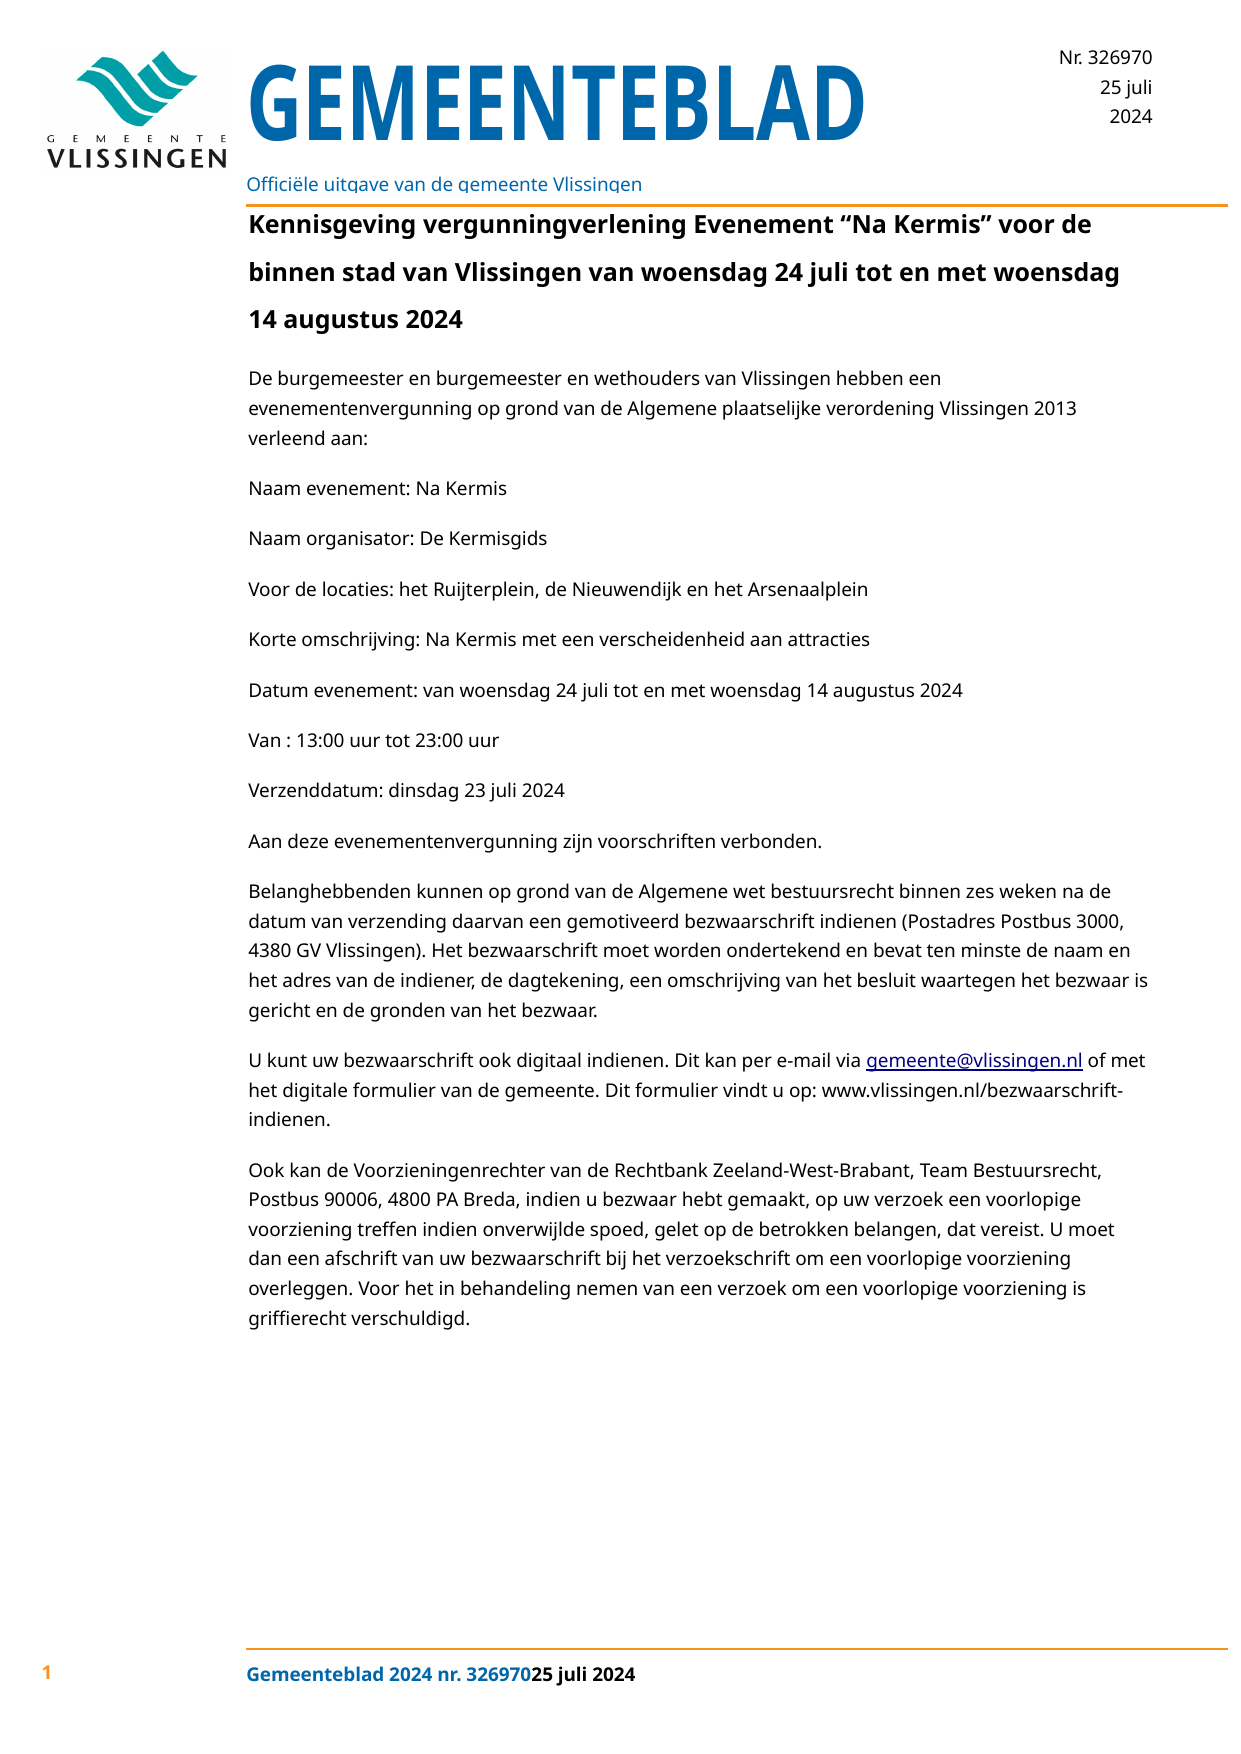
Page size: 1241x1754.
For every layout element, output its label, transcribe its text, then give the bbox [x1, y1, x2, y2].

text Kennisgeving vergunningverlening Evenement “Na Kermis” voor de binnen stad van Vlissingen van woensdag 24 juli tot en met woensdag 14 augustus 2024 [248, 207, 1152, 336]
text Korte omschrijving: Na Kermis met een verscheidenheid aan attracties [248, 626, 1152, 652]
text Aan deze evenementenvergunning zijn voorschriften verbonden. [248, 828, 1152, 854]
picture [41, 47, 231, 172]
text Naam evenement: Na Kermis [248, 475, 1152, 501]
text Naam organisator: De Kermisgids [248, 526, 1152, 551]
text Datum evenement: van woensdag 24 juli tot en met woensdag 14 augustus 2024 [248, 677, 1152, 702]
text Belanghebbenden kunnen op grond van de Algemene wet bestuursrecht binnen zes weken na de datum van verzending daarvan een gemotiveerd bezwaarschrift indienen (Postadres Postbus 3000, 4380 GV Vlissingen). Het bezwaarschrift moet worden ondertekend en bevat ten minste de naam en het adres van de indiener, de dagtekening, een omschrijving van het besluit waartegen het bezwaar is gericht en de gronden van het bezwaar. [248, 878, 1152, 1022]
text De burgemeester en burgemeester en wethouders van Vlissingen hebben een evenementenvergunning op grond van de Algemene plaatselijke verordening Vlissingen 2013 verleend aan: [248, 366, 1152, 450]
text U kunt uw bezwaarschrift ook digitaal indienen. Dit kan per e-mail via gemeente@vlissingen.nl of met het digitale formulier van de gemeente. Dit formulier vindt u op: www.vlissingen.nl/bezwaarschrift-indienen. [248, 1047, 1152, 1132]
text Voor de locaties: het Ruijterplein, de Nieuwendijk en het Arsenaalplein [248, 576, 1152, 602]
text Verzenddatum: dinsdag 23 juli 2024 [248, 778, 1152, 803]
text Van : 13:00 uur tot 23:00 uur [248, 727, 1152, 753]
text Ook kan de Voorzieningenrechter van de Rechtbank Zeeland-West-Brabant, Team Bestuursrecht, Postbus 90006, 4800 PA Breda, indien u bezwaar hebt gemaakt, op uw verzoek een voorlopige voorziening treffen indien onverwijlde spoed, gelet op de betrokken belangen, dat vereist. U moet dan een afschrift van uw bezwaarschrift bij het verzoekschrift om een voorlopige voorziening overleggen. Voor het in behandeling nemen van een verzoek om een voorlopige voorziening is griffierecht verschuldigd. [248, 1157, 1152, 1330]
